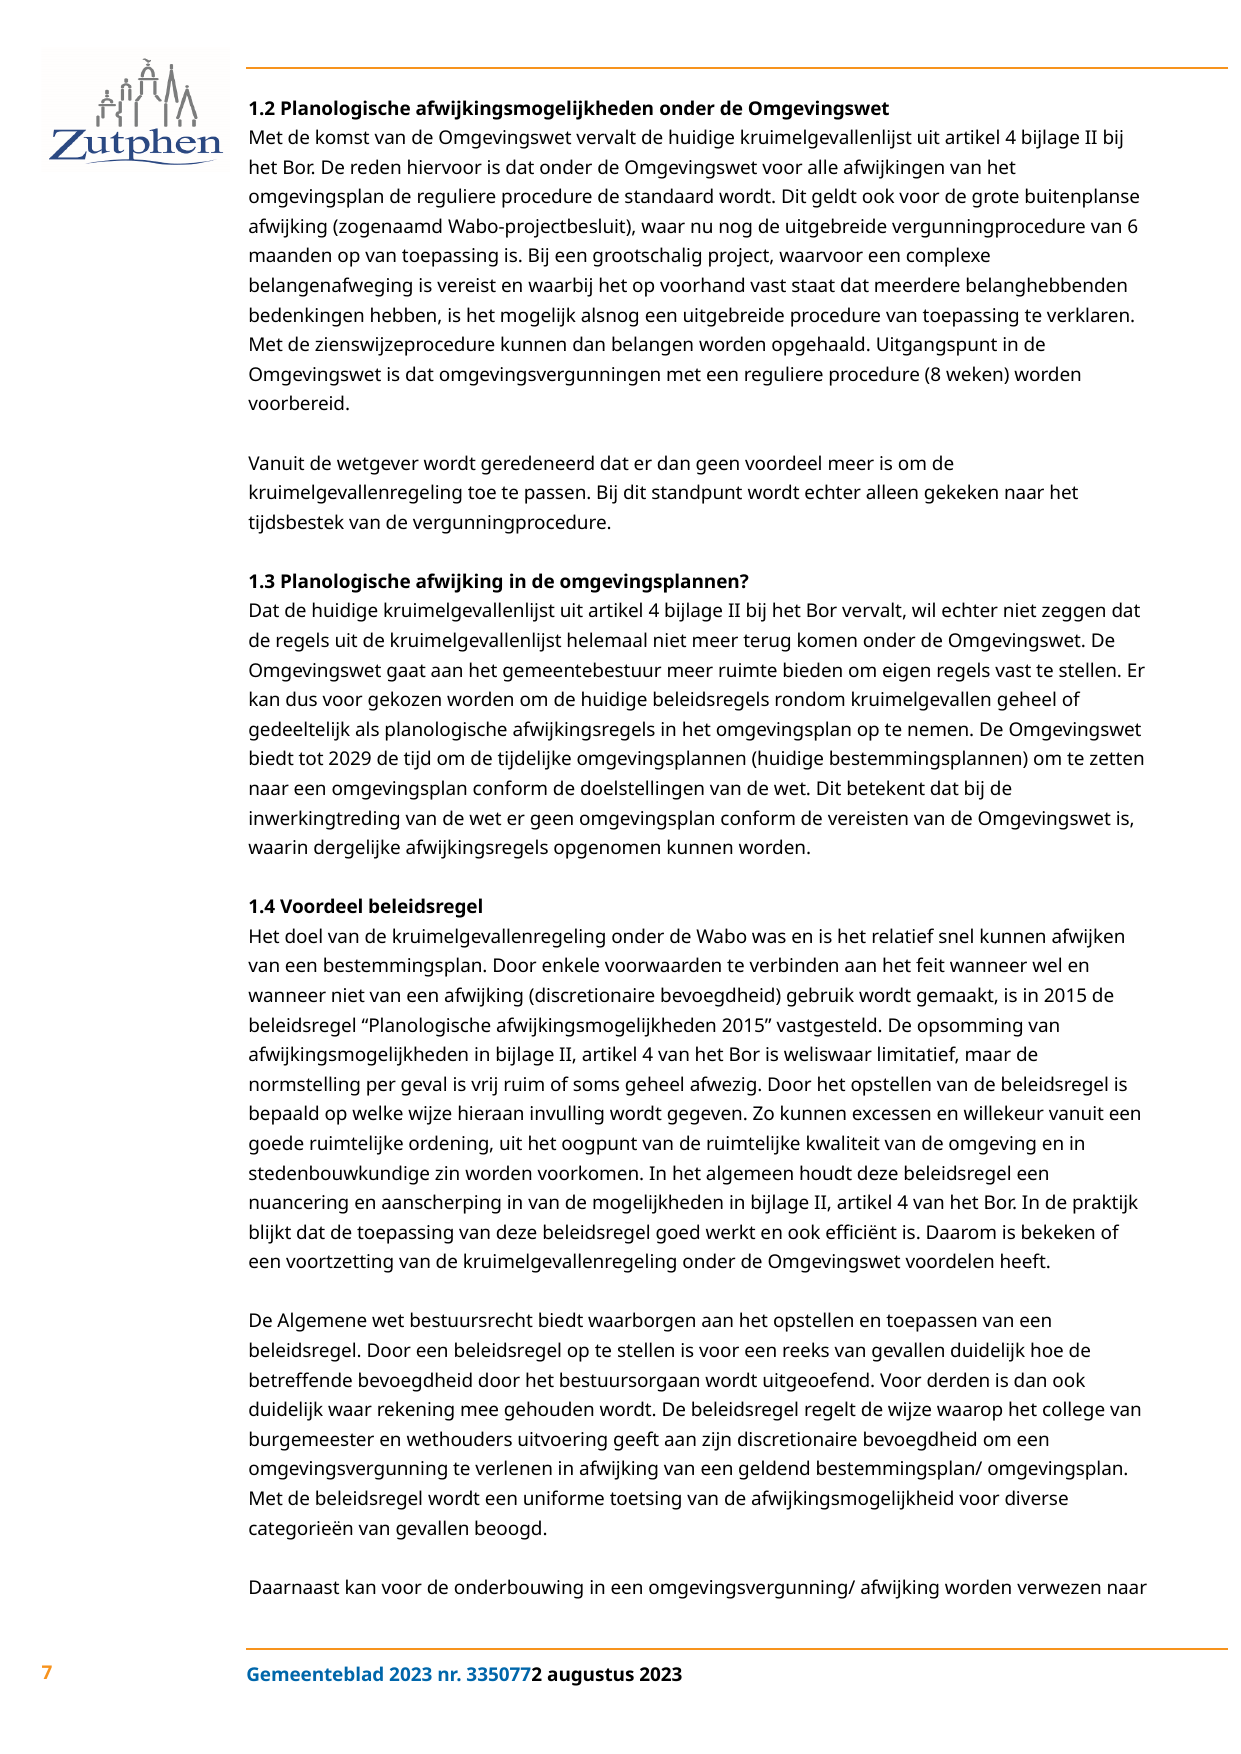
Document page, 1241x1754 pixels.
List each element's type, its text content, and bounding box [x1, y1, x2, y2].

text Vanuit de wetgever wordt geredeneerd dat er dan geen voordeel meer is om de kruimelgevallenregeling toe te passen. Bij dit standpunt wordt echter alleen gekeken naar het tijdsbestek van de vergunningprocedure. [248, 450, 1152, 535]
text Het doel van de kruimelgevallenregeling onder de Wabo was en is het relatief snel kunnen afwijken van een bestemmingsplan. Door enkele voorwaarden te verbinden aan het feit wanneer wel en wanneer niet van een afwijking (discretionaire bevoegdheid) gebruik wordt gemaakt, is in 2015 de beleidsregel “Planologische afwijkingsmogelijkheden 2015” vastgesteld. De opsomming van afwijkingsmogelijkheden in bijlage II, artikel 4 van het Bor is weliswaar limitatief, maar de normstelling per geval is vrij ruim of soms geheel afwezig. Door het opstellen van de beleidsregel is bepaald op welke wijze hieraan invulling wordt gegeven. Zo kunnen excessen en willekeur vanuit een goede ruimtelijke ordening, uit het oogpunt van de ruimtelijke kwaliteit van de omgeving en in stedenbouwkundige zin worden voorkomen. In het algemeen houdt deze beleidsregel een nuancering en aanscherping in van de mogelijkheden in bijlage II, artikel 4 van het Bor. In de praktijk blijkt dat de toepassing van deze beleidsregel goed werkt en ook efficiënt is. Daarom is bekeken of een voortzetting van de kruimelgevallenregeling onder de Omgevingswet voordelen heeft. [248, 923, 1152, 1274]
text Dat de huidige kruimelgevallenlijst uit artikel 4 bijlage II bij het Bor vervalt, wil echter niet zeggen dat de regels uit de kruimelgevallenlijst helemaal niet meer terug komen onder de Omgevingswet. De Omgevingswet gaat aan het gemeentebestuur meer ruimte bieden om eigen regels vast te stellen. Er kan dus voor gekozen worden om de huidige beleidsregels rondom kruimelgevallen geheel of gedeeltelijk als planologische afwijkingsregels in het omgevingsplan op te nemen. De Omgevingswet biedt tot 2029 de tijd om de tijdelijke omgevingsplannen (huidige bestemmingsplannen) om te zetten naar een omgevingsplan conform de doelstellingen van de wet. Dit betekent dat bij de inwerkingtreding van de wet er geen omgevingsplan conform de vereisten van de Omgevingswet is, waarin dergelijke afwijkingsregels opgenomen kunnen worden. [248, 598, 1152, 860]
text 1.3 Planologische afwijking in de omgevingsplannen? [248, 568, 1152, 594]
text Met de komst van de Omgevingswet vervalt de huidige kruimelgevallenlijst uit artikel 4 bijlage II bij het Bor. De reden hiervoor is dat onder de Omgevingswet voor alle afwijkingen van het omgevingsplan de reguliere procedure de standaard wordt. Dit geldt ook voor de grote buitenplanse afwijking (zogenaamd Wabo-projectbesluit), waar nu nog de uitgebreide vergunningprocedure van 6 maanden op van toepassing is. Bij een grootschalig project, waarvoor een complexe belangenafweging is vereist en waarbij het op voorhand vast staat dat meerdere belanghebbenden bedenkingen hebben, is het mogelijk alsnog een uitgebreide procedure van toepassing te verklaren. Met de zienswijzeprocedure kunnen dan belangen worden opgehaald. Uitgangspunt in de Omgevingswet is dat omgevingsvergunningen met een reguliere procedure (8 weken) worden voorbereid. [248, 124, 1152, 416]
text De Algemene wet bestuursrecht biedt waarborgen aan het opstellen en toepassen van een beleidsregel. Door een beleidsregel op te stellen is voor een reeks van gevallen duidelijk hoe de betreffende bevoegdheid door het bestuursorgaan wordt uitgeoefend. Voor derden is dan ook duidelijk waar rekening mee gehouden wordt. De beleidsregel regelt de wijze waarop het college van burgemeester en wethouders uitvoering geeft aan zijn discretionaire bevoegdheid om een omgevingsvergunning te verlenen in afwijking van een geldend bestemmingsplan/ omgevingsplan. Met de beleidsregel wordt een uniforme toetsing van de afwijkingsmogelijkheid voor diverse categorieën van gevallen beoogd. [248, 1308, 1152, 1541]
picture [41, 47, 231, 172]
text 1.4 Voordeel beleidsregel [248, 893, 1152, 919]
text 1.2 Planologische afwijkingsmogelijkheden onder de Omgevingswet [248, 95, 1152, 121]
text Daarnaast kan voor de onderbouwing in een omgevingsvergunning/ afwijking worden verwezen naar [248, 1574, 1152, 1600]
